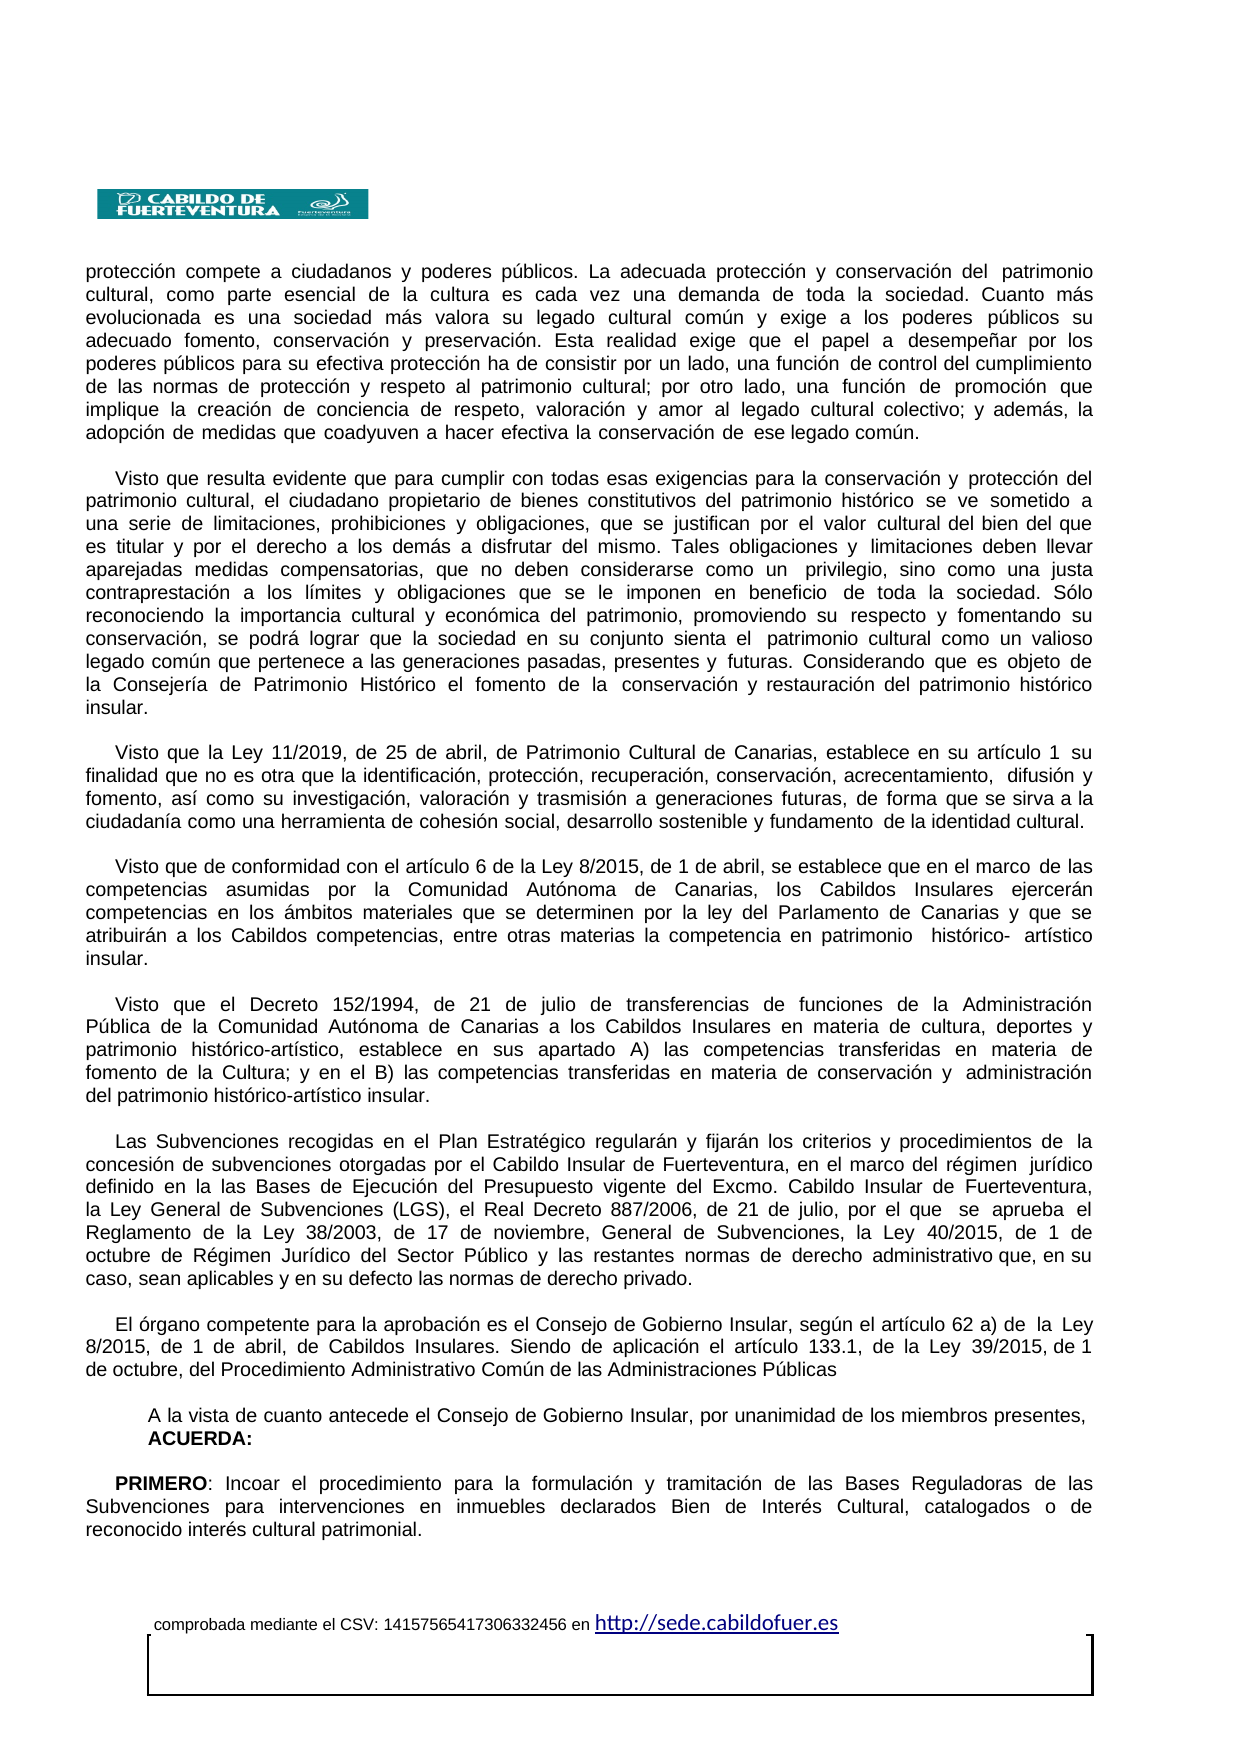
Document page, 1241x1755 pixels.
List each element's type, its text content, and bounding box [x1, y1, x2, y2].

text El órgano competente para la aprobación es el Consejo de Gobierno Insular, según el artículo 62 a) de la Ley 8/2015, de 1 de abril, de Cabildos Insulares. Siendo de aplicación el artículo 133.1, de la Ley 39/2015, de 1 de octubre, del Procedimiento Administrativo Común de las Administraciones Públicas [85, 1312, 1093, 1381]
text Las Subvenciones recogidas en el Plan Estratégico regularán y fijarán los criterios y procedimientos de la concesión de subvenciones otorgadas por el Cabildo Insular de Fuerteventura, en el marco del régimen jurídico definido en la las Bases de Ejecución del Presupuesto vigente del Excmo. Cabildo Insular de Fuerteventura, la Ley General de Subvenciones (LGS), el Real Decreto 887/2006, de 21 de julio, por el que se aprueba el Reglamento de la Ley 38/2003, de 17 de noviembre, General de Subvenciones, la Ley 40/2015, de 1 de octubre de Régimen Jurídico del Sector Público y las restantes normas de derecho administrativo que, en su caso, sean aplicables y en su defecto las normas de derecho privado. [85, 1129, 1093, 1290]
subtitle ACUERDA: [148, 1426, 1107, 1449]
text A la vista de cuanto antecede el Consejo de Gobierno Insular, por unanimidad de los miembros presentes, [148, 1404, 1107, 1426]
picture [97, 189, 369, 219]
text Visto que el Decreto 152/1994, de 21 de julio de transferencias de funciones de la Administración Pública de la Comunidad Autónoma de Canarias a los Cabildos Insulares en materia de cultura, deportes y patrimonio histórico-artístico, establece en sus apartado A) las competencias transferidas en materia de fomento de la Cultura; y en el B) las competencias transferidas en materia de conservación y administración del patrimonio histórico-artístico insular. [85, 992, 1093, 1107]
text protección compete a ciudadanos y poderes públicos. La adecuada protección y conservación del patrimonio cultural, como parte esencial de la cultura es cada vez una demanda de toda la sociedad. Cuanto más evolucionada es una sociedad más valora su legado cultural común y exige a los poderes públicos su adecuado fomento, conservación y preservación. Esta realidad exige que el papel a desempeñar por los poderes públicos para su efectiva protección ha de consistir por un lado, una función de control del cumplimiento de las normas de protección y respeto al patrimonio cultural; por otro lado, una función de promoción que implique la creación de conciencia de respeto, valoración y amor al legado cultural colectivo; y además, la adopción de medidas que coadyuven a hacer efectiva la conservación de ese legado común. [85, 260, 1093, 444]
text Visto que la Ley 11/2019, de 25 de abril, de Patrimonio Cultural de Canarias, establece en su artículo 1 su finalidad que no es otra que la identificación, protección, recuperación, conservación, acrecentamiento, difusión y fomento, así como su investigación, valoración y trasmisión a generaciones futuras, de forma que se sirva a la ciudadanía como una herramienta de cohesión social, desarrollo sostenible y fundamento de la identidad cultural. [85, 741, 1093, 833]
text PRIMERO: Incoar el procedimiento para la formulación y tramitación de las Bases Reguladoras de las Subvenciones para intervenciones en inmuebles declarados Bien de Interés Cultural, catalogados o de reconocido interés cultural patrimonial. [85, 1472, 1093, 1540]
text Visto que resulta evidente que para cumplir con todas esas exigencias para la conservación y protección del patrimonio cultural, el ciudadano propietario de bienes constitutivos del patrimonio histórico se ve sometido a una serie de limitaciones, prohibiciones y obligaciones, que se justifican por el valor cultural del bien del que es titular y por el derecho a los demás a disfrutar del mismo. Tales obligaciones y limitaciones deben llevar aparejadas medidas compensatorias, que no deben considerarse como un privilegio, sino como una justa contraprestación a los límites y obligaciones que se le imponen en beneficio de toda la sociedad. Sólo reconociendo la importancia cultural y económica del patrimonio, promoviendo su respecto y fomentando su conservación, se podrá lograr que la sociedad en su conjunto sienta el patrimonio cultural como un valioso legado común que pertenece a las generaciones pasadas, presentes y futuras. Considerando que es objeto de la Consejería de Patrimonio Histórico el fomento de la conservación y restauración del patrimonio histórico insular. [85, 466, 1093, 718]
text Visto que de conformidad con el artículo 6 de la Ley 8/2015, de 1 de abril, se establece que en el marco de las competencias asumidas por la Comunidad Autónoma de Canarias, los Cabildos Insulares ejercerán competencias en los ámbitos materiales que se determinen por la ley del Parlamento de Canarias y que se atribuirán a los Cabildos competencias, entre otras materias la competencia en patrimonio histórico- artístico insular. [85, 855, 1093, 970]
